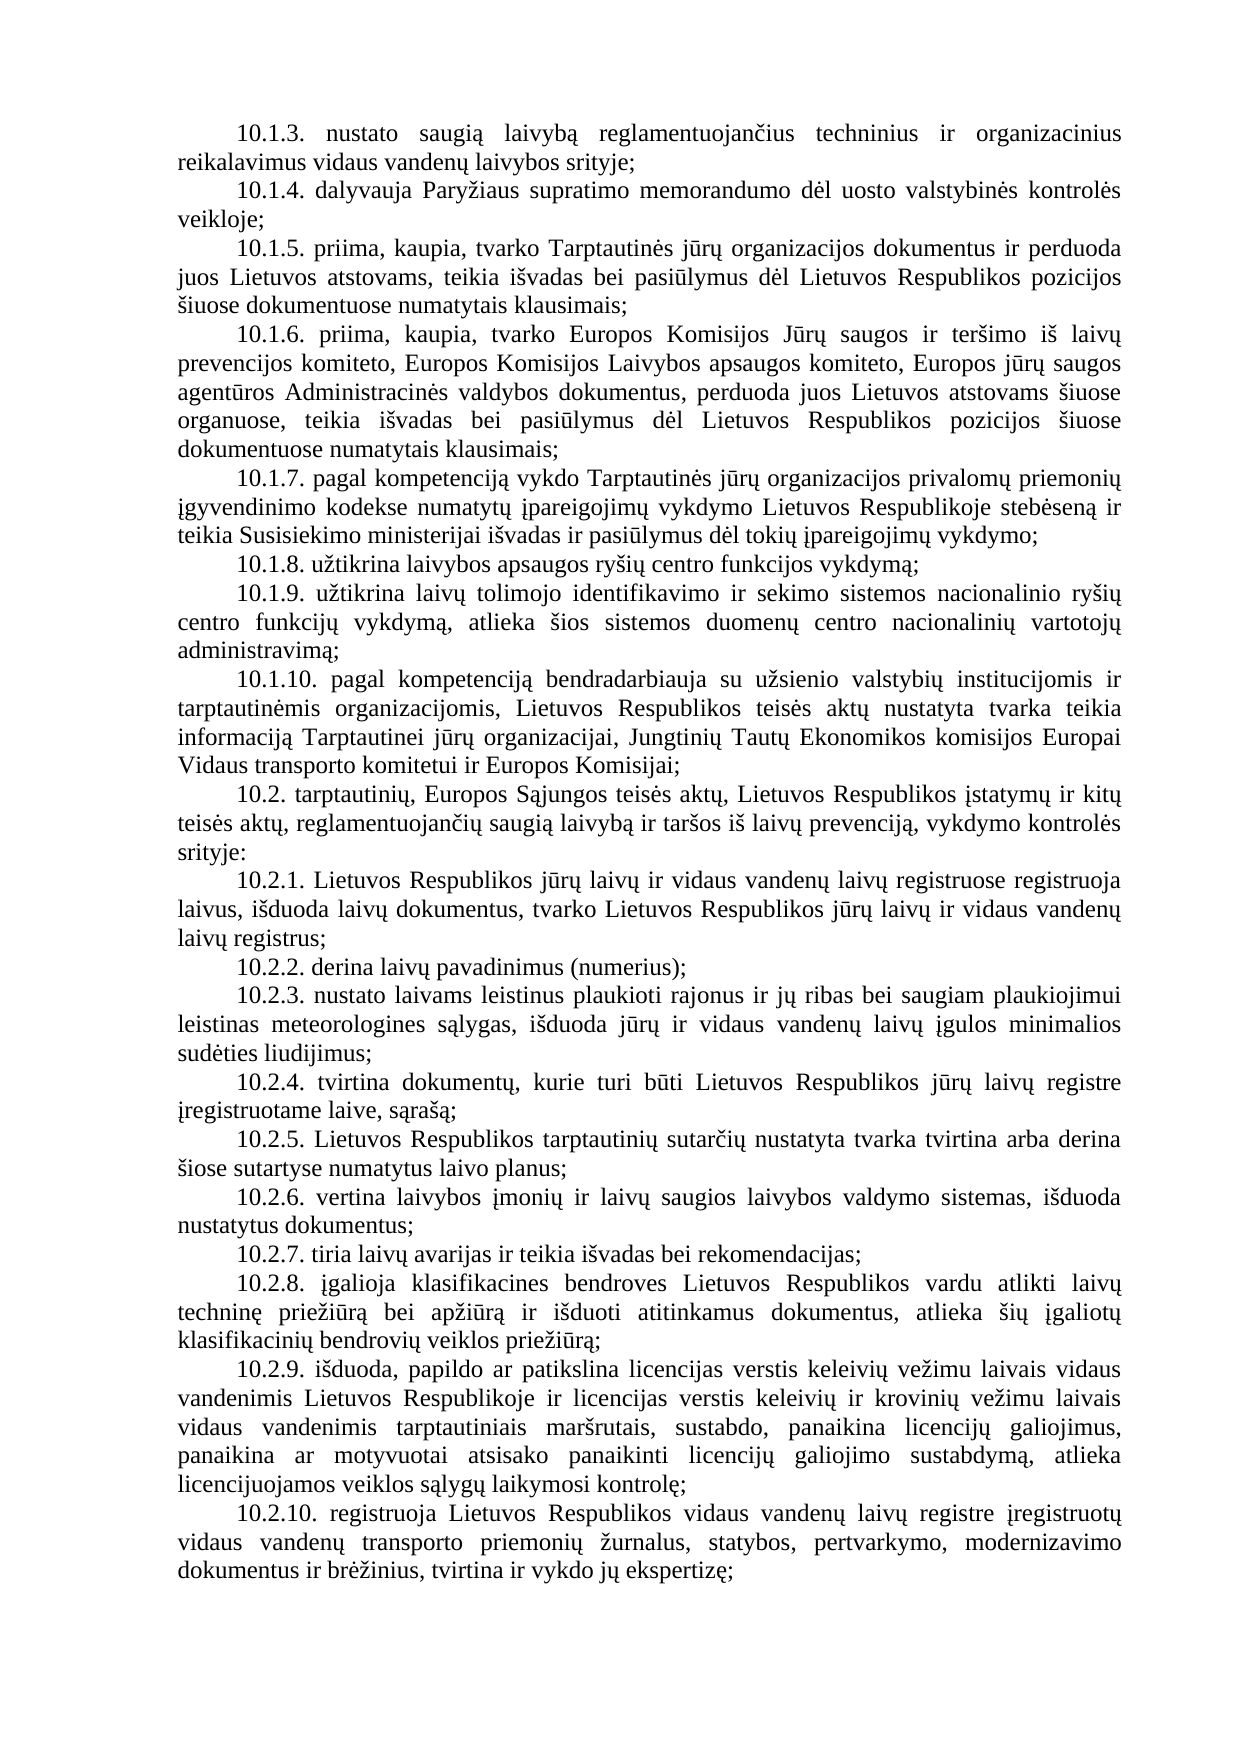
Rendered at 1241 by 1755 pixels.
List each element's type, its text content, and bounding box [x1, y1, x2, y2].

text 10.2.1. Lietuvos Respublikos jūrų laivų ir vidaus vandenų laivų registruose registruoja laivus, išduoda laivų dokumentus, tvarko Lietuvos Respublikos jūrų laivų ir vidaus vandenų laivų registrus; [177, 866, 1122, 952]
text 10.2.8. įgalioja klasifikacines bendroves Lietuvos Respublikos vardu atlikti laivų techninę priežiūrą bei apžiūrą ir išduoti atitinkamus dokumentus, atlieka šių įgaliotų klasifikacinių bendrovių veiklos priežiūrą; [177, 1268, 1122, 1354]
text 10.1.5. priima, kaupia, tvarko Tarptautinės jūrų organizacijos dokumentus ir perduoda juos Lietuvos atstovams, teikia išvadas bei pasiūlymus dėl Lietuvos Respublikos pozicijos šiuose dokumentuose numatytais klausimais; [177, 233, 1122, 319]
text 10.2.6. vertina laivybos įmonių ir laivų saugios laivybos valdymo sistemas, išduoda nustatytus dokumentus; [177, 1182, 1122, 1239]
text 10.2.5. Lietuvos Respublikos tarptautinių sutarčių nustatyta tvarka tvirtina arba derina šiose sutartyse numatytus laivo planus; [177, 1124, 1122, 1182]
text 10.1.8. užtikrina laivybos apsaugos ryšių centro funkcijos vykdymą; [177, 549, 1122, 578]
text 10.2.7. tiria laivų avarijas ir teikia išvadas bei rekomendacijas; [177, 1239, 1122, 1268]
text 10.1.4. dalyvauja Paryžiaus supratimo memorandumo dėl uosto valstybinės kontrolės veikloje; [177, 176, 1122, 233]
text 10.2.3. nustato laivams leistinus plaukioti rajonus ir jų ribas bei saugiam plaukiojimui leistinas meteorologines sąlygas, išduoda jūrų ir vidaus vandenų laivų įgulos minimalios sudėties liudijimus; [177, 981, 1122, 1067]
text 10.2.10. registruoja Lietuvos Respublikos vidaus vandenų laivų registre įregistruotų vidaus vandenų transporto priemonių žurnalus, statybos, pertvarkymo, modernizavimo dokumentus ir brėžinius, tvirtina ir vykdo jų ekspertizę; [177, 1498, 1122, 1584]
text 10.1.7. pagal kompetenciją vykdo Tarptautinės jūrų organizacijos privalomų priemonių įgyvendinimo kodekse numatytų įpareigojimų vykdymo Lietuvos Respublikoje stebėseną ir teikia Susisiekimo ministerijai išvadas ir pasiūlymus dėl tokių įpareigojimų vykdymo; [177, 463, 1122, 549]
text 10.1.6. priima, kaupia, tvarko Europos Komisijos Jūrų saugos ir teršimo iš laivų prevencijos komiteto, Europos Komisijos Laivybos apsaugos komiteto, Europos jūrų saugos agentūros Administracinės valdybos dokumentus, perduoda juos Lietuvos atstovams šiuose organuose, teikia išvadas bei pasiūlymus dėl Lietuvos Respublikos pozicijos šiuose dokumentuose numatytais klausimais; [177, 319, 1122, 463]
text 10.2.9. išduoda, papildo ar patikslina licencijas verstis keleivių vežimu laivais vidaus vandenimis Lietuvos Respublikoje ir licencijas verstis keleivių ir krovinių vežimu laivais vidaus vandenimis tarptautiniais maršrutais, sustabdo, panaikina licencijų galiojimus, panaikina ar motyvuotai atsisako panaikinti licencijų galiojimo sustabdymą, atlieka licencijuojamos veiklos sąlygų laikymosi kontrolę; [177, 1354, 1122, 1498]
text 10.2.4. tvirtina dokumentų, kurie turi būti Lietuvos Respublikos jūrų laivų registre įregistruotame laive, sąrašą; [177, 1067, 1122, 1124]
text 10.1.9. užtikrina laivų tolimojo identifikavimo ir sekimo sistemos nacionalinio ryšių centro funkcijų vykdymą, atlieka šios sistemos duomenų centro nacionalinių vartotojų administravimą; [177, 578, 1122, 664]
text 10.1.10. pagal kompetenciją bendradarbiauja su užsienio valstybių institucijomis ir tarptautinėmis organizacijomis, Lietuvos Respublikos teisės aktų nustatyta tvarka teikia informaciją Tarptautinei jūrų organizacijai, Jungtinių Tautų Ekonomikos komisijos Europai Vidaus transporto komitetui ir Europos Komisijai; [177, 664, 1122, 779]
text 10.1.3. nustato saugią laivybą reglamentuojančius techninius ir organizacinius reikalavimus vidaus vandenų laivybos srityje; [177, 118, 1122, 176]
text 10.2.2. derina laivų pavadinimus (numerius); [177, 952, 1122, 981]
text 10.2. tarptautinių, Europos Sąjungos teisės aktų, Lietuvos Respublikos įstatymų ir kitų teisės aktų, reglamentuojančių saugią laivybą ir taršos iš laivų prevenciją, vykdymo kontrolės srityje: [177, 779, 1122, 866]
